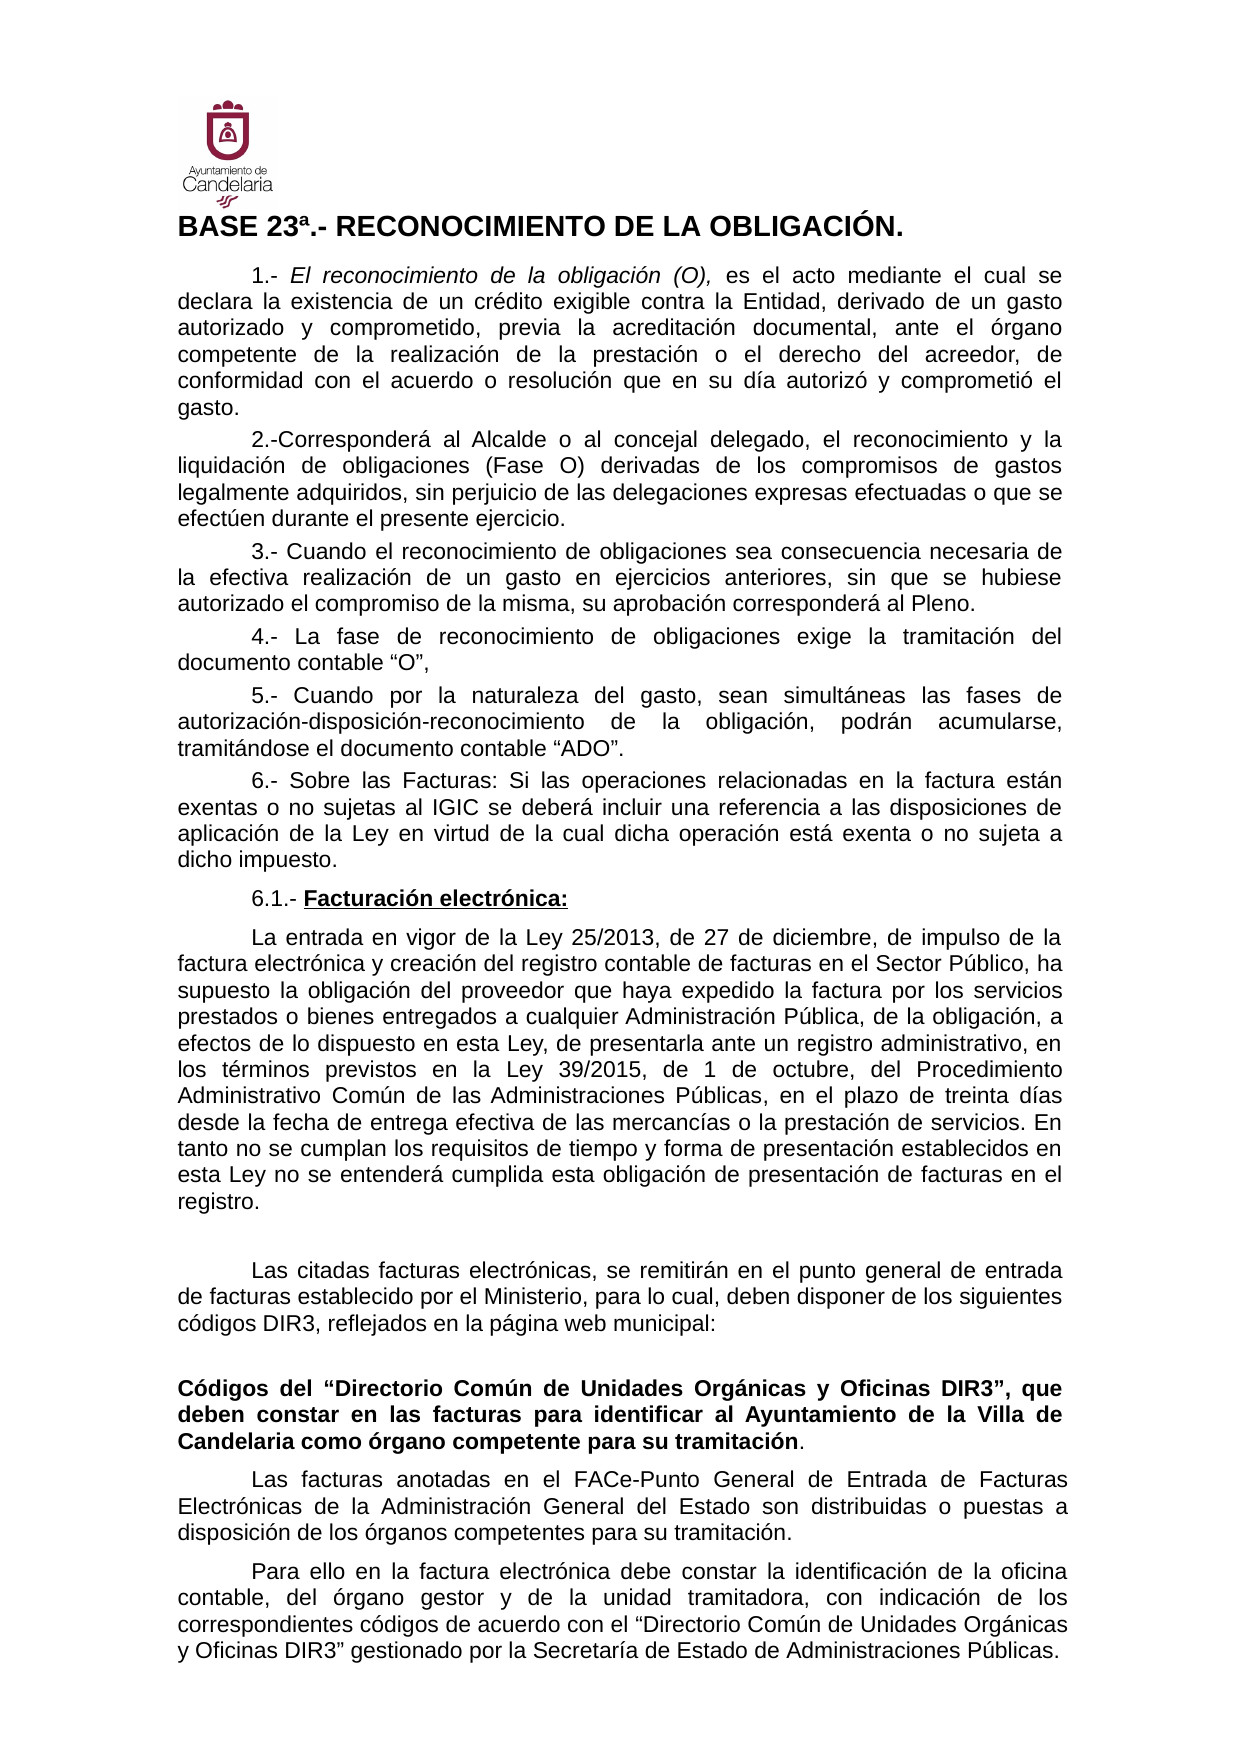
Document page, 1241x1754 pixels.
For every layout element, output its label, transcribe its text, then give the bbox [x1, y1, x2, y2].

text 4.- La fase de reconocimiento de obligaciones exige la tramitación del documento contable “O”, [177, 623, 1063, 676]
text Códigos del “Directorio Común de Unidades Orgánicas y Oficinas DIR3”, que deben constar en las facturas para identificar al Ayuntamiento de la Villa de Candelaria como órgano competente para su tramitación. [177, 1375, 1063, 1454]
text 3.- Cuando el reconocimiento de obligaciones sea consecuencia necesaria de la efectiva realización de un gasto en ejercicios anteriores, sin que se hubiese autorizado el compromiso de la misma, su aprobación corresponderá al Pleno. [177, 538, 1063, 617]
text 2.-Corresponderá al Alcalde o al concejal delegado, el reconocimiento y la liquidación de obligaciones (Fase O) derivadas de los compromisos de gastos legalmente adquiridos, sin perjuicio de las delegaciones expresas efectuadas o que se efectúen durante el presente ejercicio. [177, 426, 1063, 531]
text Las facturas anotadas en el FACe-Punto General de Entrada de Facturas Electrónicas de la Administración General del Estado son distribuidas o puestas a disposición de los órganos competentes para su tramitación. [177, 1466, 1069, 1546]
text Las citadas facturas electrónicas, se remitirán en el punto general de entrada de facturas establecido por el Ministerio, para lo cual, deben disponer de los siguientes códigos DIR3, reflejados en la página web municipal: [177, 1257, 1063, 1336]
text 5.- Cuando por la naturaleza del gasto, sean simultáneas las fases de autorización-disposición-reconocimiento de la obligación, podrán acumularse, tramitándose el documento contable “ADO”. [177, 682, 1063, 761]
subtitle BASE 23ª.- RECONOCIMIENTO DE LA OBLIGACIÓN. [177, 209, 1063, 243]
text 1.- El reconocimiento de la obligación (O), es el acto mediante el cual se declara la existencia de un crédito exigible contra la Entidad, derivado de un gasto autorizado y comprometido, previa la acreditación documental, ante el órgano competente de la realización de la prestación o el derecho del acreedor, de conformidad con el acuerdo o resolución que en su día autorizó y comprometió el gasto. [177, 262, 1063, 420]
text Para ello en la factura electrónica debe constar la identificación de la oficina contable, del órgano gestor y de la unidad tramitadora, con indicación de los correspondientes códigos de acuerdo con el “Directorio Común de Unidades Orgánicas y Oficinas DIR3” gestionado por la Secretaría de Estado de Administraciones Públicas. [177, 1558, 1069, 1663]
text 6.- Sobre las Facturas: Si las operaciones relacionadas en la factura están exentas o no sujetas al IGIC se deberá incluir una referencia a las disposiciones de aplicación de la Ley en virtud de la cual dicha operación está exenta o no sujeta a dicho impuesto. [177, 767, 1063, 873]
text La entrada en vigor de la Ley 25/2013, de 27 de diciembre, de impulso de la factura electrónica y creación del registro contable de facturas en el Sector Público, ha supuesto la obligación del proveedor que haya expedido la factura por los servicios prestados o bienes entregados a cualquier Administración Pública, de la obligación, a efectos de lo dispuesto en esta Ley, de presentarla ante un registro administrativo, en los términos previstos en la Ley 39/2015, de 1 de octubre, del Procedimiento Administrativo Común de las Administraciones Públicas, en el plazo de treinta días desde la fecha de entrega efectiva de las mercancías o la prestación de servicios. En tanto no se cumplan los requisitos de tiempo y forma de presentación establecidos en esta Ley no se entenderá cumplida esta obligación de presentación de facturas en el registro. [177, 924, 1063, 1214]
text 6.1.- Facturación electrónica: [177, 885, 1063, 912]
